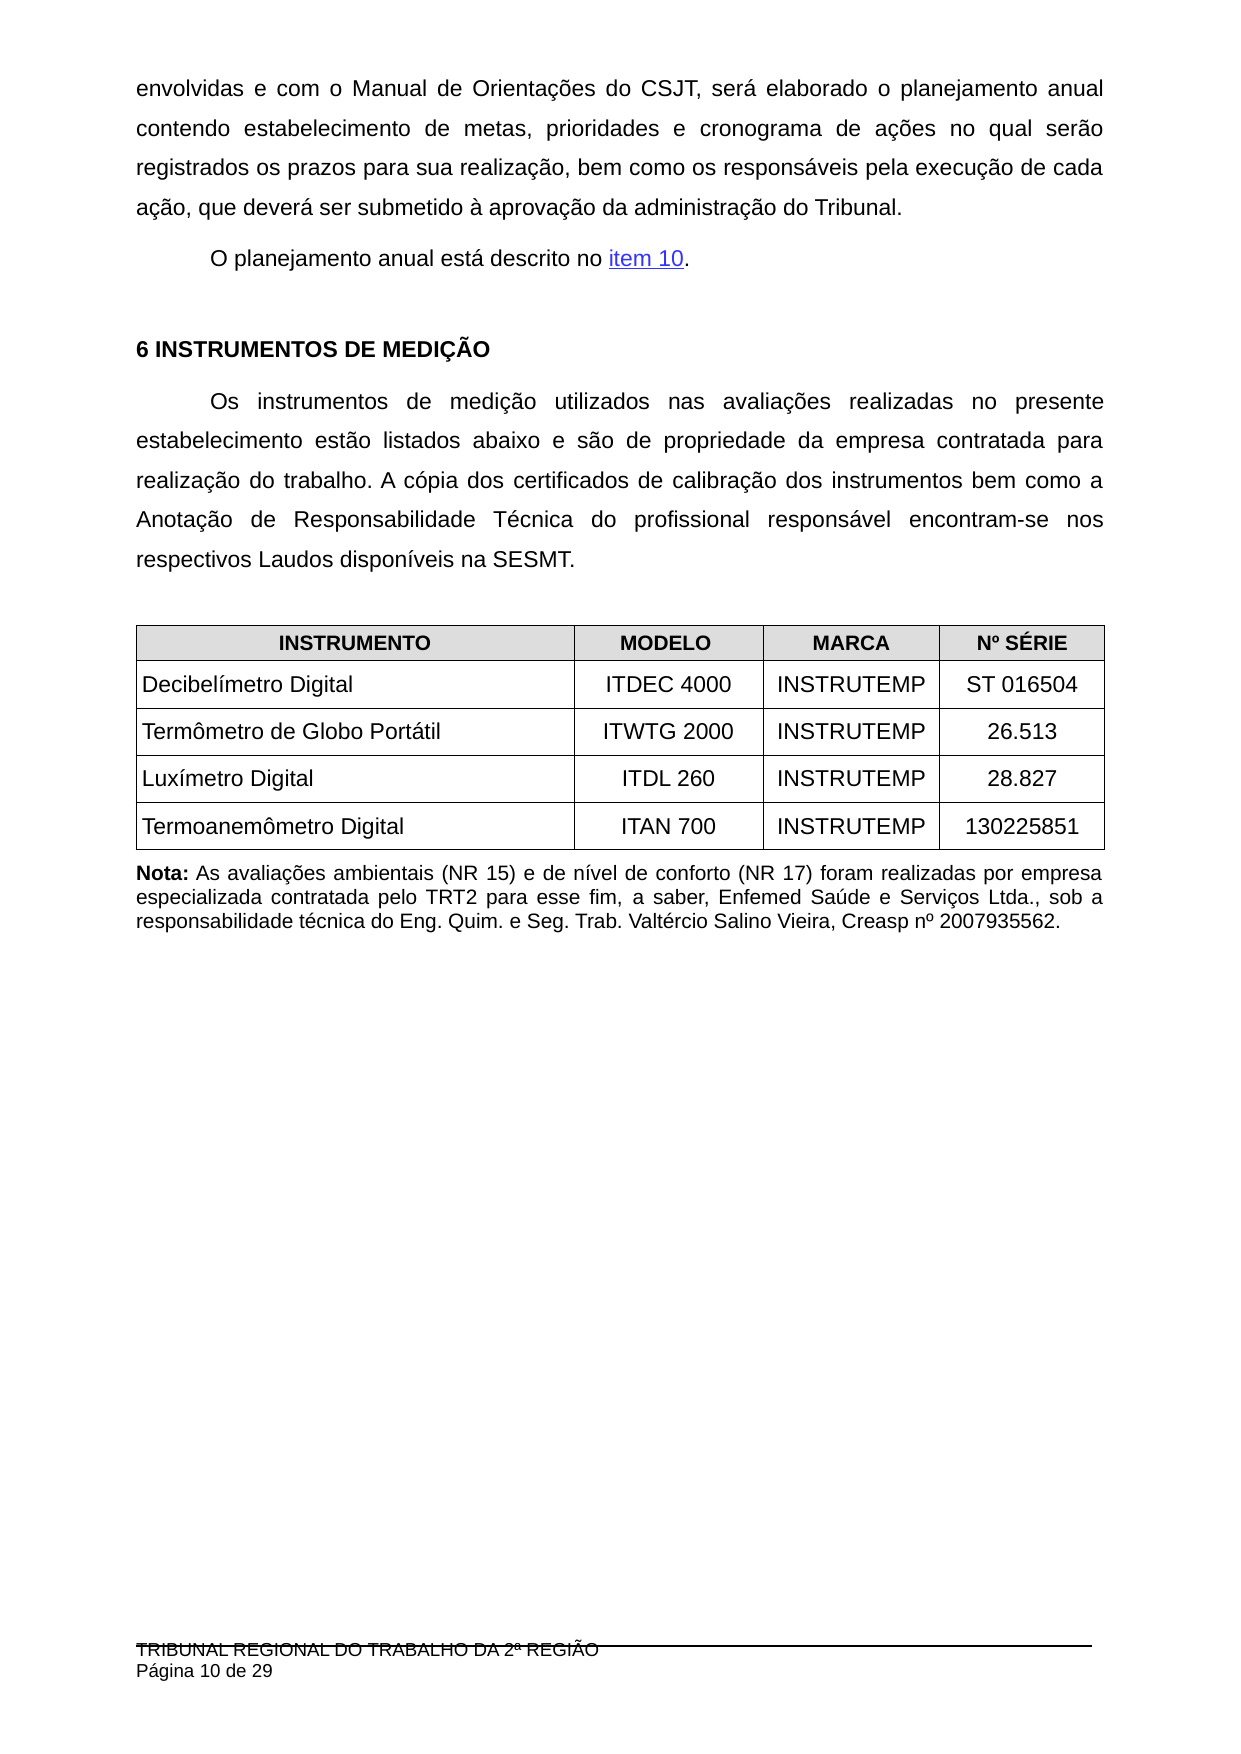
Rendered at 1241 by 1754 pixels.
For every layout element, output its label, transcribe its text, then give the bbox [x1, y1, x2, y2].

table_cell Luxímetro Digital [137, 756, 574, 802]
table_cell INSTRUTEMP [764, 661, 939, 707]
table_header MARCA [764, 626, 939, 660]
table_cell INSTRUTEMP [764, 756, 939, 802]
table_cell INSTRUTEMP [764, 803, 939, 849]
table_cell ITDEC 4000 [575, 661, 763, 707]
text Nota: As avaliações ambientais (NR 15) e de nível de conforto (NR 17) foram realizadas por empresa especializada contratada pelo TRT2 para esse fim, a saber, Enfemed Saúde e Serviços Ltda., sob a responsabilidade técnica do Eng. Quim. e Seg. Trab. Valtércio Salino Vieira, Creasp nº 2007935562. [136, 861, 1104, 933]
table_header MODELO [575, 626, 763, 660]
table_cell Termoanemômetro Digital [137, 803, 574, 849]
table_cell 26.513 [940, 709, 1104, 755]
table_cell ST 016504 [940, 661, 1104, 707]
text Os instrumentos de medição utilizados nas avaliações realizadas no presente estabelecimento estão listados abaixo e são de propriedade da empresa contratada para realização do trabalho. A cópia dos certificados de calibração dos instrumentos bem como a Anotação de Responsabilidade Técnica do profissional responsável encontram-se nos respectivos Laudos disponíveis na SESMT. [136, 388, 1104, 572]
table_cell 130225851 [940, 803, 1104, 849]
table_cell ITAN 700 [575, 803, 763, 849]
table_cell Decibelímetro Digital [137, 661, 574, 707]
table_cell ITDL 260 [575, 756, 763, 802]
table_cell Termômetro de Globo Portátil [137, 709, 574, 755]
text O planejamento anual está descrito no item 10. [136, 245, 1104, 272]
text envolvidas e com o Manual de Orientações do CSJT, será elaborado o planejamento anual contendo estabelecimento de metas, prioridades e cronograma de ações no qual serão registrados os prazos para sua realização, bem como os responsáveis pela execução de cada ação, que deverá ser submetido à aprovação da administração do Tribunal. [136, 75, 1104, 220]
table_header Nº SÉRIE [940, 626, 1104, 660]
text 6 INSTRUMENTOS DE MEDIÇÃO [136, 336, 1104, 362]
table_cell ITWTG 2000 [575, 709, 763, 755]
table_cell 28.827 [940, 756, 1104, 802]
table_header INSTRUMENTO [137, 626, 574, 660]
table_cell INSTRUTEMP [764, 709, 939, 755]
